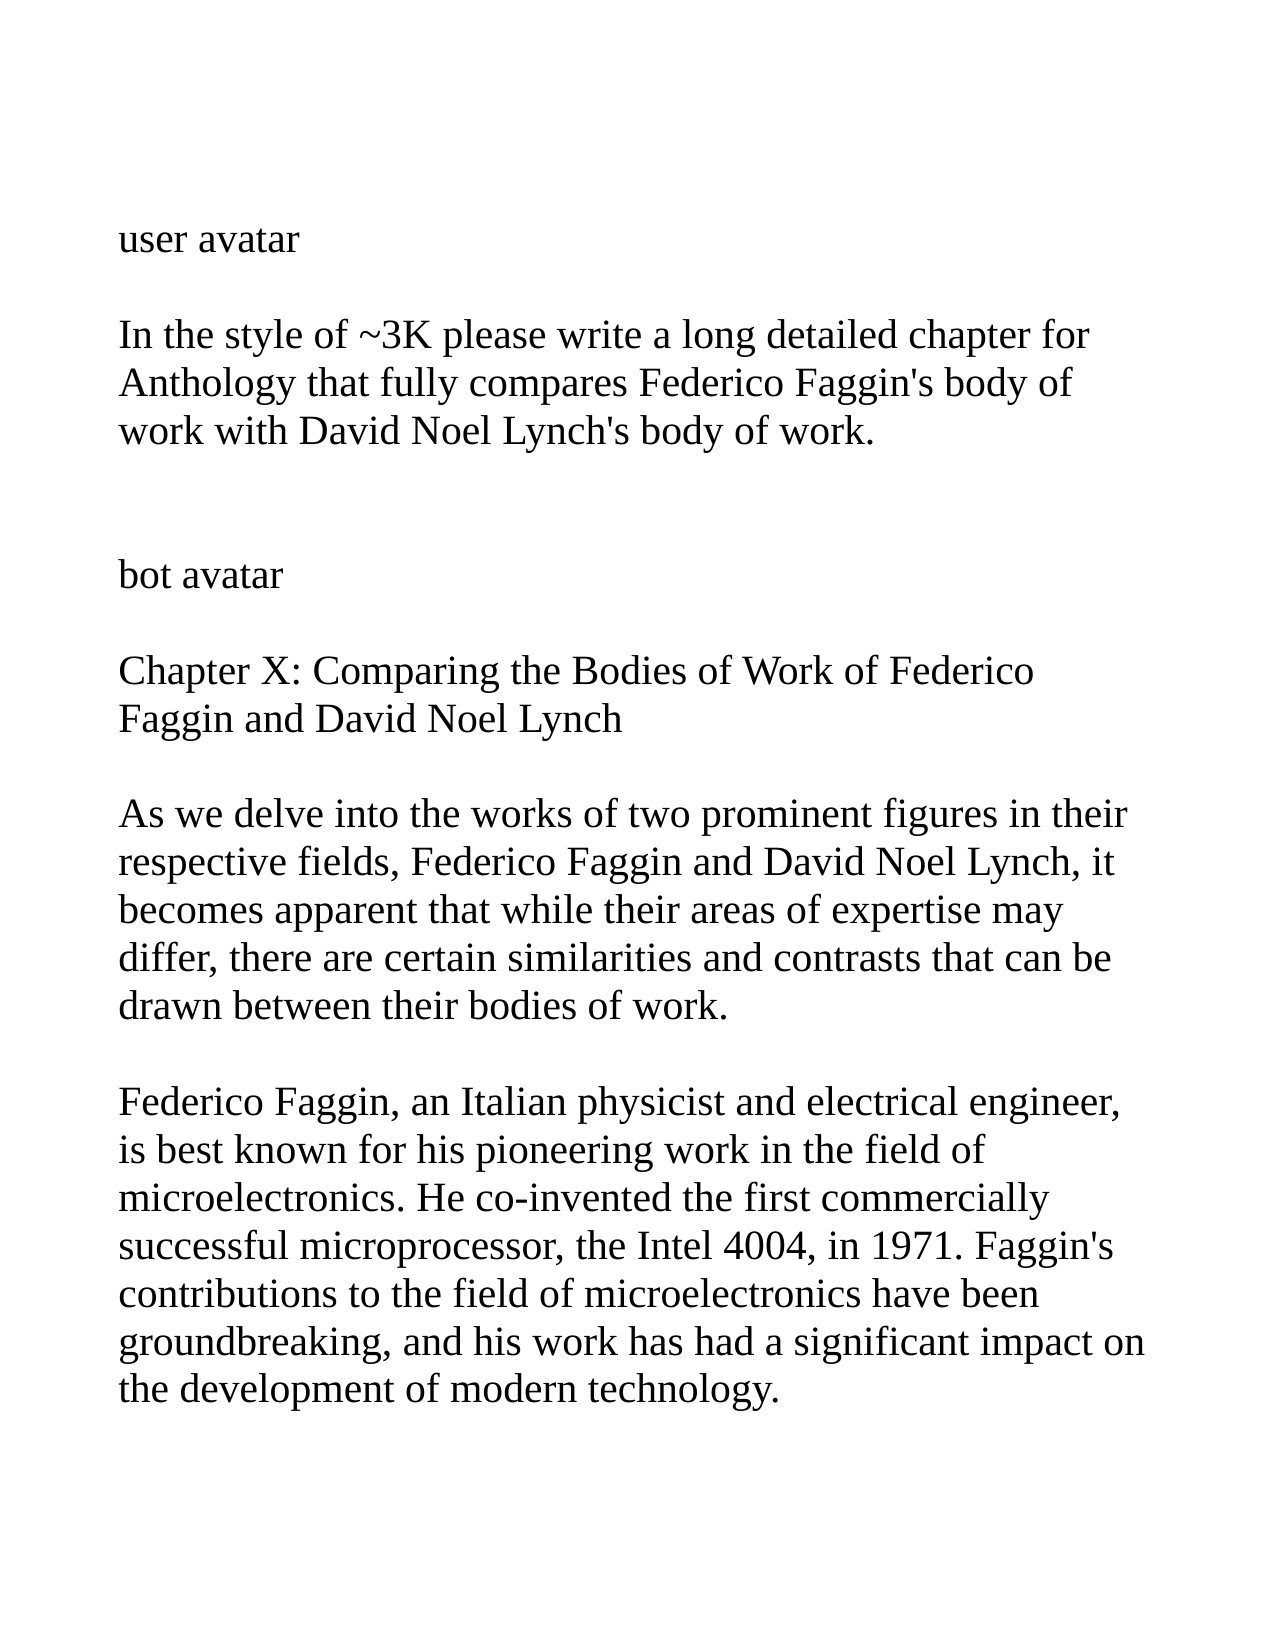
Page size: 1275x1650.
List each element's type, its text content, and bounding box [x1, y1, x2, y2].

text bot avatar [118, 549, 1157, 597]
text Federico Faggin, an Italian physicist and electrical engineer, is best known for his pioneering work in the field of microelectronics. He co-invented the first commercially successful microprocessor, the Intel 4004, in 1971. Faggin's contributions to the field of microelectronics have been groundbreaking, and his work has had a significant impact on the development of modern technology. [118, 1076, 1157, 1412]
text As we delve into the works of two prominent figures in their respective fields, Federico Faggin and David Noel Lynch, it becomes apparent that while their areas of expertise may differ, there are certain similarities and contrasts that can be drawn between their bodies of work. [118, 789, 1157, 1028]
text Chapter X: Comparing the Bodies of Work of Federico Faggin and David Noel Lynch [118, 645, 1157, 741]
text user avatar [118, 214, 1157, 262]
text In the style of ~3K please write a long detailed chapter for Anthology that fully compares Federico Faggin's body of work with David Noel Lynch's body of work. [118, 310, 1157, 453]
